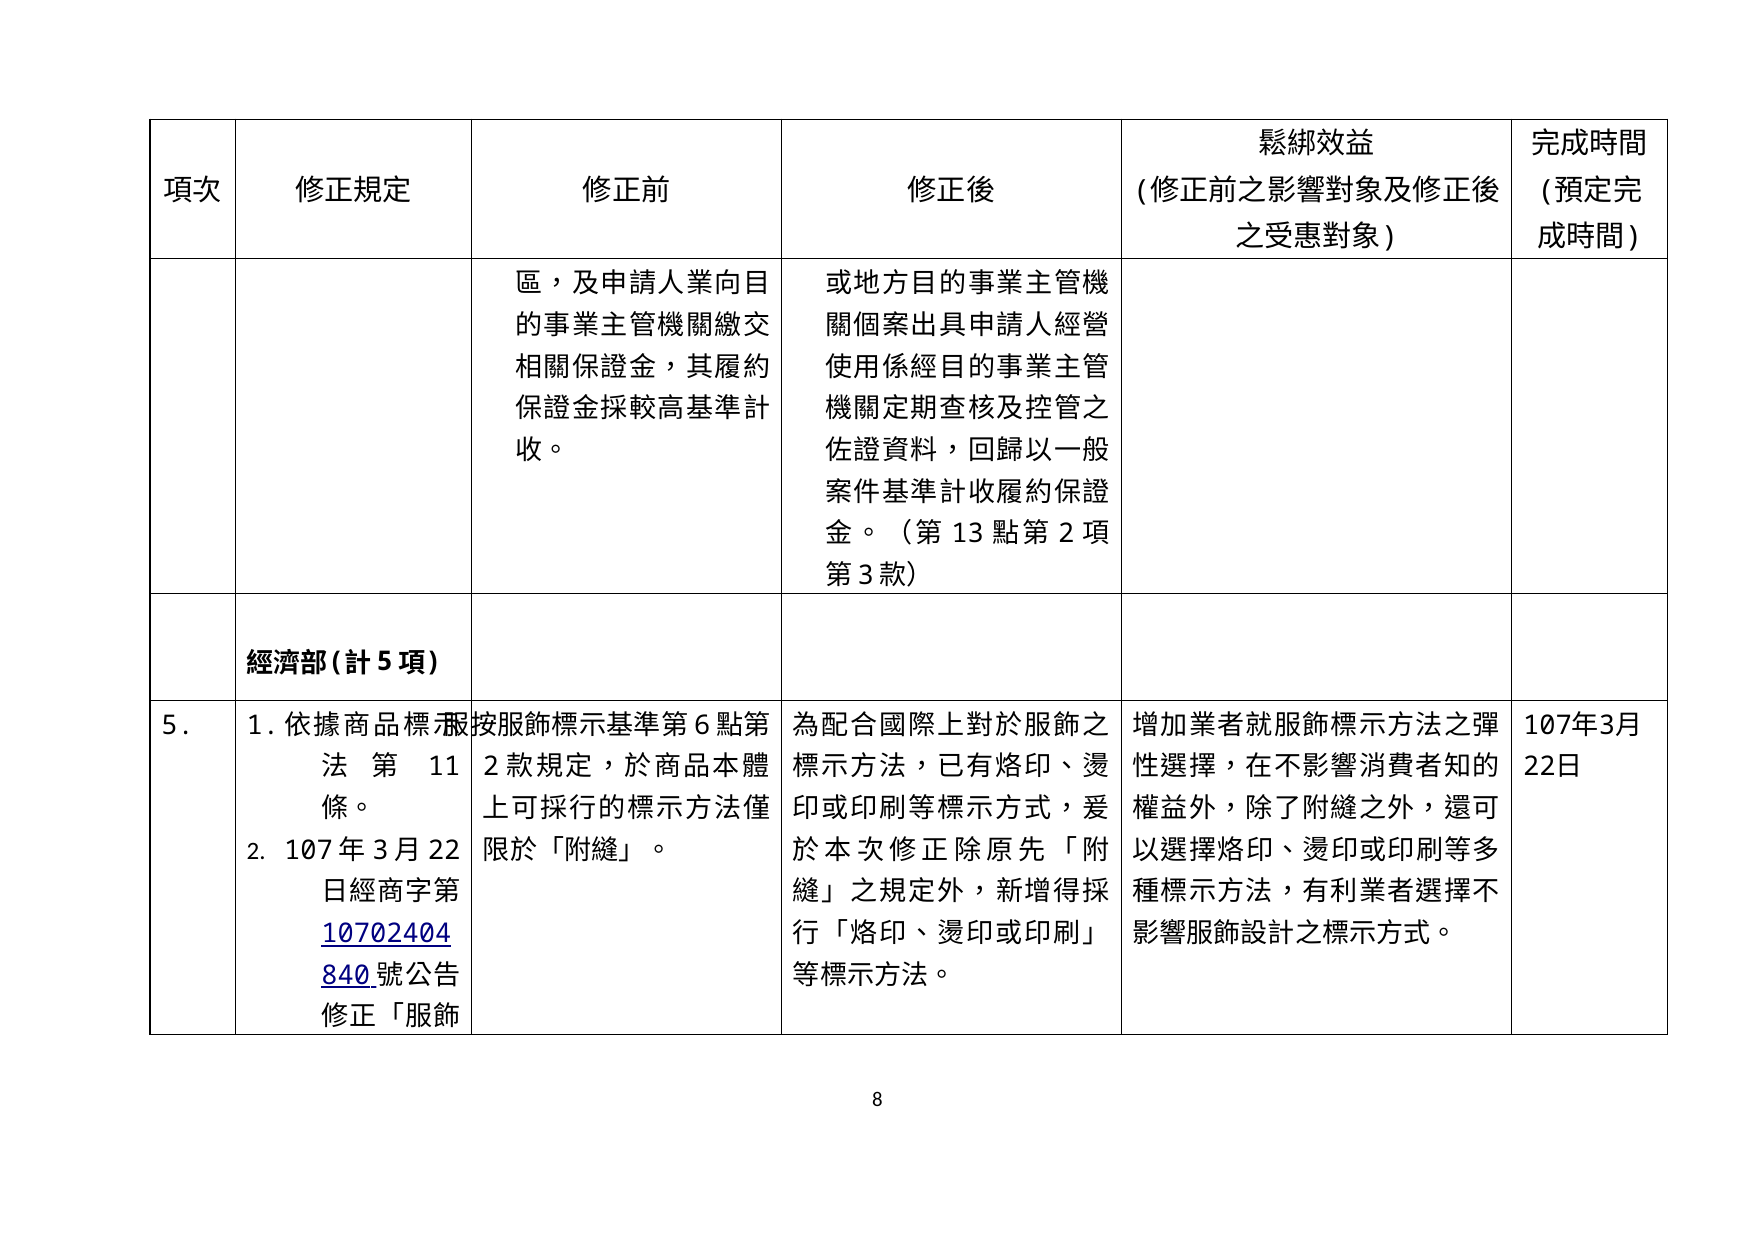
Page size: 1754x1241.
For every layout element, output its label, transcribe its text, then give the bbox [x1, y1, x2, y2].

table_cell [236, 259, 471, 593]
table_cell 區，及申請人業向目的事業主管機關繳交相關保證金，其履約保證金採較高基準計收。 [472, 259, 781, 593]
table_cell [1512, 594, 1667, 700]
table_cell [782, 594, 1121, 700]
table_cell 服按服飾標示基準第6點第2款規定，於商品本體上可採行的標示方法僅限於「附縫」。 [472, 701, 781, 1034]
table_header 完成時間 (預定完成時間) [1512, 120, 1667, 258]
table_cell 107年3月22日 [1512, 701, 1667, 1034]
table_cell [151, 594, 235, 700]
table_header 鬆綁效益 (修正前之影響對象及修正後之受惠對象) [1122, 120, 1511, 258]
table_cell 為配合國際上對於服飾之標示方法，已有烙印、燙印或印刷等標示方式，爰於本次修正除原先「附縫」之規定外，新增得採行「烙印、燙印或印刷」等標示方法。 [782, 701, 1121, 1034]
table_header 修正前 [472, 120, 781, 258]
table_header 項次 [151, 120, 235, 258]
table_header 修正後 [782, 120, 1121, 258]
table_header 修正規定 [236, 120, 471, 258]
table_cell 依據商品標示法第11條。 107年3月22日經商字第10702404840號公告修正「服飾標示基準」。 [236, 701, 471, 1034]
table_cell 經濟部(計5項) [236, 594, 471, 700]
table_cell 增加業者就服飾標示方法之彈性選擇，在不影響消費者知的權益外，除了附縫之外，還可以選擇烙印、燙印或印刷等多種標示方法，有利業者選擇不影響服飾設計之標示方式。 [1122, 701, 1511, 1034]
table_cell [151, 259, 235, 593]
table_cell [1122, 259, 1511, 593]
table_cell [1512, 259, 1667, 593]
table_cell [472, 594, 781, 700]
table_cell 或地方目的事業主管機關個案出具申請人經營使用係經目的事業主管機關定期查核及控管之佐證資料，回歸以一般案件基準計收履約保證金。（第13點第2項第3款） [782, 259, 1121, 593]
table_cell [1122, 594, 1511, 700]
table_cell [151, 701, 235, 1034]
